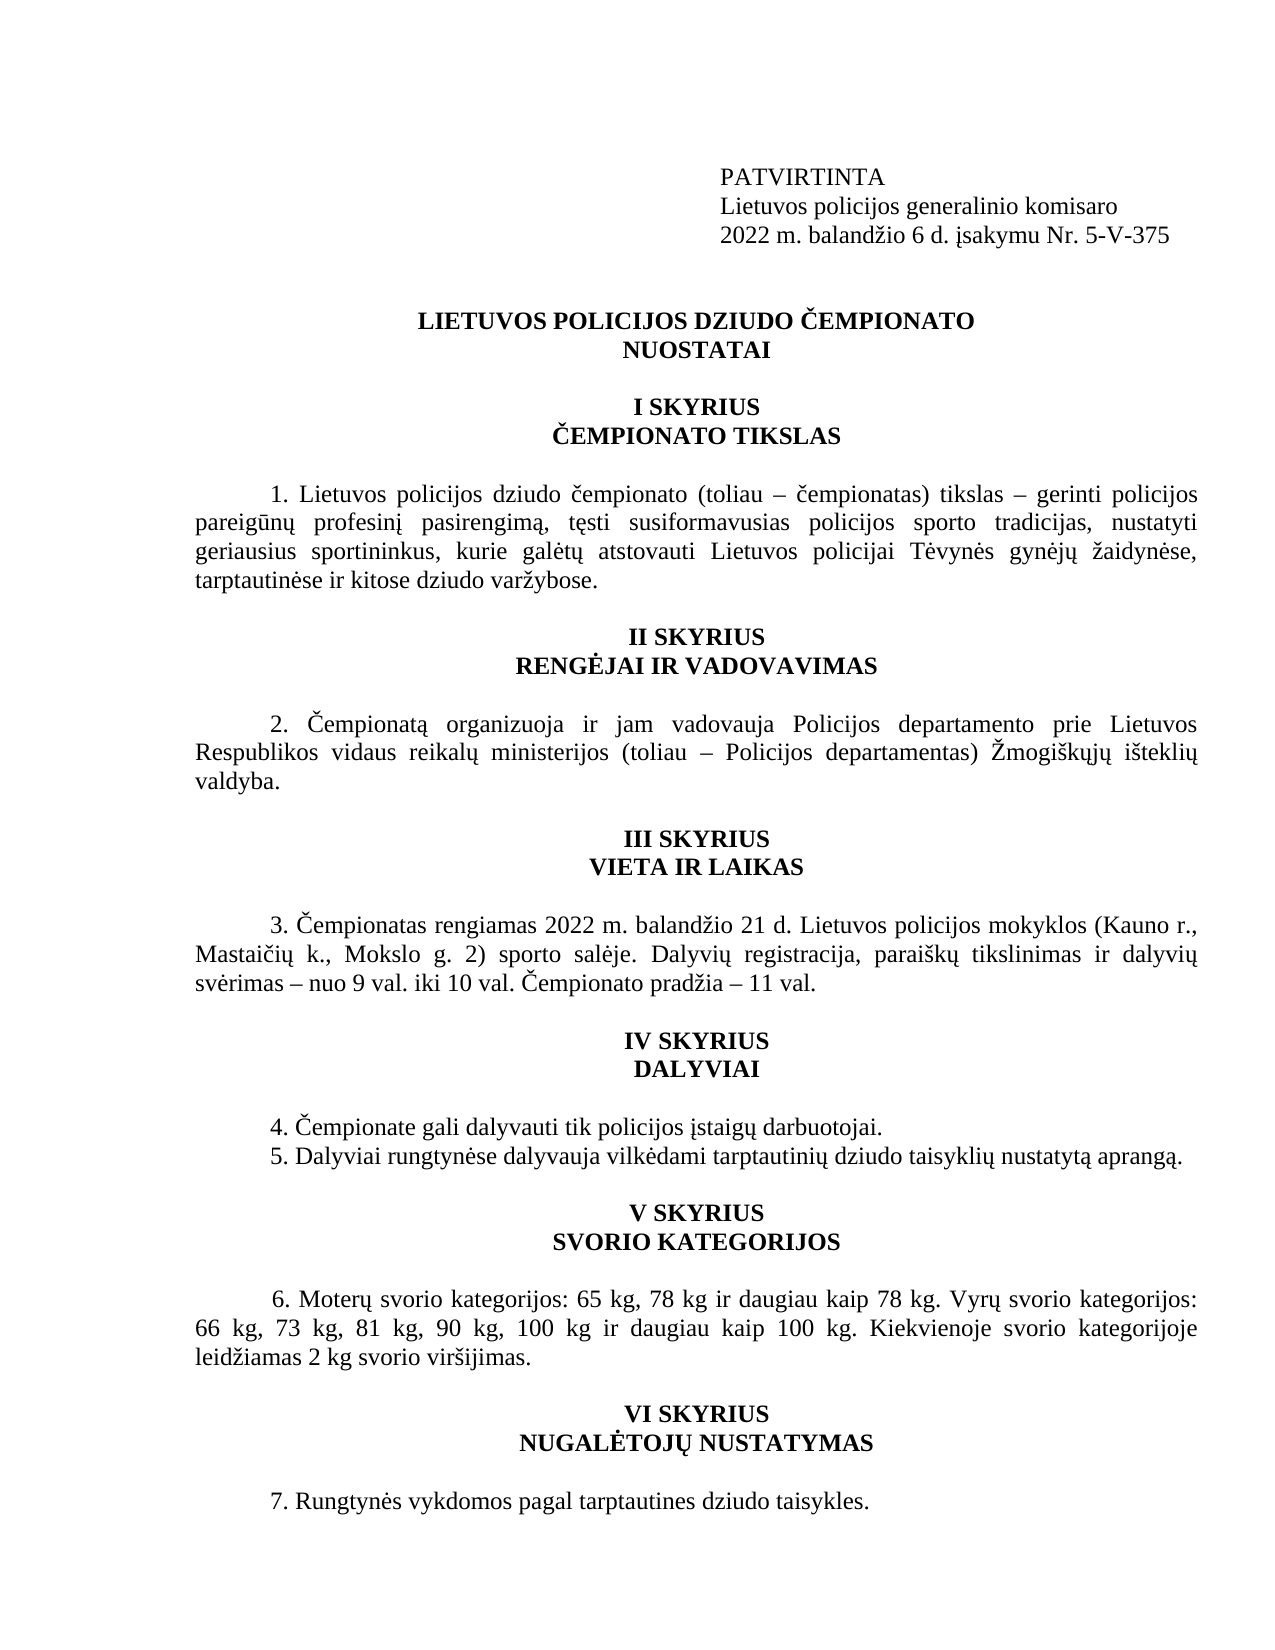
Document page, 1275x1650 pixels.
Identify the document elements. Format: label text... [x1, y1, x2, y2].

text IV SKYRIUS [195, 1026, 1198, 1054]
text SVORIO KATEGORIJOS [195, 1227, 1198, 1256]
text NUOSTATAI [195, 335, 1198, 364]
text VIETA IR LAIKAS [195, 852, 1198, 881]
text 4. Čempionate gali dalyvauti tik policijos įstaigų darbuotojai. [195, 1112, 1198, 1141]
text RENGĖJAI IR VADOVAVIMAS [195, 651, 1198, 680]
text NUGALĖTOJŲ NUSTATYMAS [195, 1428, 1198, 1457]
text 2. Čempionatą organizuoja ir jam vadovauja Policijos departamento prie Lietuvos Respublikos vidaus reikalų ministerijos (toliau – Policijos departamentas) Žmogiškųjų išteklių valdyba. [195, 709, 1198, 795]
text ČEMPIONATO TIKSLAS [195, 421, 1198, 450]
text 2022 m. balandžio 6 d. įsakymu Nr. 5-V-375 [195, 220, 1198, 249]
text 5. Dalyviai rungtynėse dalyvauja vilkėdami tarptautinių dziudo taisyklių nustatytą aprangą. [195, 1141, 1198, 1169]
text VI SKYRIUS [195, 1399, 1198, 1428]
text III SKYRIUS [195, 824, 1198, 852]
text DALYVIAI [195, 1054, 1198, 1083]
text 3. Čempionatas rengiamas 2022 m. balandžio 21 d. Lietuvos policijos mokyklos (Kauno r., Mastaičių k., Mokslo g. 2) sporto salėje. Dalyvių registracija, paraiškų tikslinimas ir dalyvių svėrimas – nuo 9 val. iki 10 val. Čempionato pradžia – 11 val. [195, 910, 1198, 997]
text LIETUVOS POLICIJOS DZIUDO ČEMPIONATO [195, 306, 1198, 335]
text V SKYRIUS [195, 1198, 1198, 1227]
text PATVIRTINTA [195, 162, 1198, 191]
text 1. Lietuvos policijos dziudo čempionato (toliau – čempionatas) tikslas – gerinti policijos pareigūnų profesinį pasirengimą, tęsti susiformavusias policijos sporto tradicijas, nustatyti geriausius sportininkus, kurie galėtų atstovauti Lietuvos policijai Tėvynės gynėjų žaidynėse, tarptautinėse ir kitose dziudo varžybose. [195, 479, 1198, 594]
text II SKYRIUS [195, 622, 1198, 651]
text 7. Rungtynės vykdomos pagal tarptautines dziudo taisykles. [195, 1486, 1198, 1514]
text 6. Moterų svorio kategorijos: 65 kg, 78 kg ir daugiau kaip 78 kg. Vyrų svorio kategorijos: 66 kg, 73 kg, 81 kg, 90 kg, 100 kg ir daugiau kaip 100 kg. Kiekvienoje svorio kategorijoje leidžiamas 2 kg svorio viršijimas. [195, 1284, 1198, 1371]
text Lietuvos policijos generalinio komisaro [195, 191, 1198, 220]
text I SKYRIUS [195, 392, 1198, 421]
